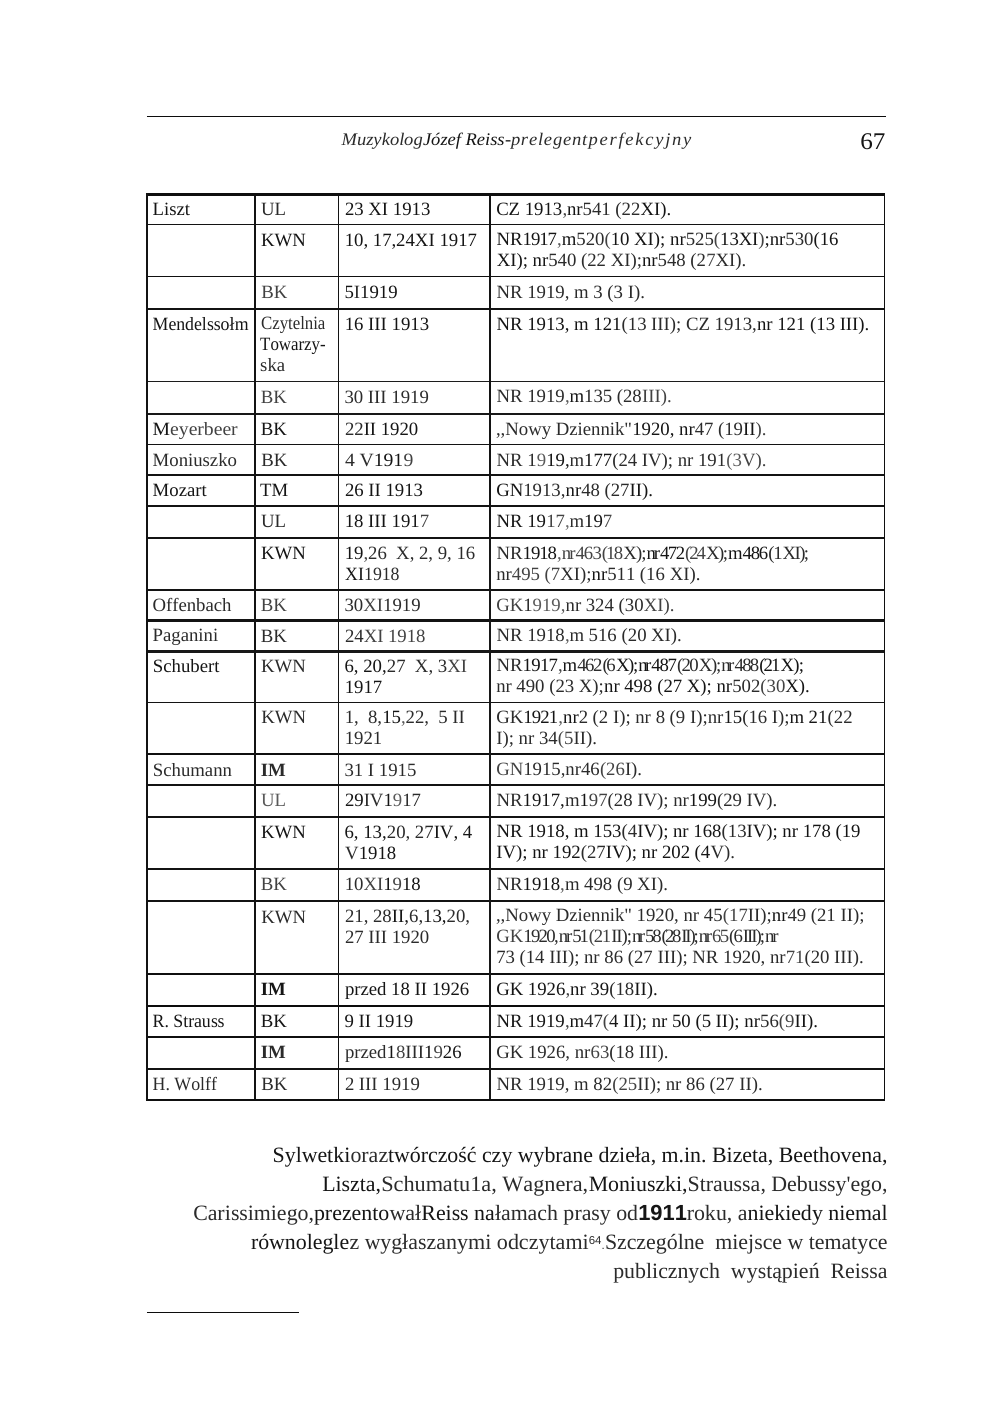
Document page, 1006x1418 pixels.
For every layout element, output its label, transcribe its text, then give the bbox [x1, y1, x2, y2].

table_cell Meyerbeer [148, 415, 254, 443]
table_cell NR1918,m 498 (9 XI). [491, 870, 884, 900]
table_cell ,,Nowy Dziennik" 1920, nr 45(17II);nr49 (21 II); GK1920,nr51(21II);nr58(28II);nr65(6III);nr 73 (14 III); nr 86 (27 III); NR 1920, nr71(20 III). [491, 902, 884, 973]
table_cell NR 1919,m47(4 II); nr 50 (5 II); nr56(9II). [491, 1007, 884, 1036]
table_cell 21, 28II,6,13,20, 27 III 1920 [339, 902, 489, 973]
table_cell Schubert [148, 653, 254, 701]
table_cell GK 1926, nr63(18 III). [491, 1038, 884, 1068]
table_cell 10, 17,24XI 1917 [339, 225, 489, 276]
table_cell BK [256, 870, 338, 900]
table_cell IM [256, 755, 338, 784]
table_cell Mendelssołm [148, 310, 254, 381]
table_cell 26 II 1913 [339, 476, 489, 505]
table_cell NR 1918,m 516 (20 XI). [491, 622, 884, 650]
table_header Liszt [148, 196, 254, 224]
table_cell CzytelniaTowarzy-ska [256, 310, 338, 381]
table_cell 31 I 1915 [339, 755, 489, 784]
table_cell [148, 1038, 254, 1068]
table_cell 16 III 1913 [339, 310, 489, 381]
text Sylwetkioraztwórczość czy wybrane dzieła, m.in. Bizeta, Beethovena, Liszta,Schumatu1a, Wagnera,Moniuszki,Straussa, Debussy'ego, Carissimiego,prezento­wałReiss nałamach prasy od1911roku, aniekiedy niemal równoleglez wygłasza­nymi odczytami64.Szczególne miejsce w tematyce publicznych wystąpień Reissa [148, 1142, 888, 1283]
table_cell KWN [256, 818, 338, 868]
table_cell NR1917,m462(6X);nr487(20X);nr488(21X); nr 490 (23 X);nr 498 (27 X); nr502(30X). [491, 653, 884, 701]
table_cell 2 III 1919 [339, 1070, 489, 1099]
table_cell Schumann [148, 755, 254, 784]
table_cell BK [256, 415, 338, 443]
table_cell BK [256, 591, 338, 619]
table_cell KWN [256, 703, 338, 753]
table_cell [148, 539, 254, 589]
table_cell R. Strauss [148, 1007, 254, 1036]
table_cell 22II 1920 [339, 415, 489, 443]
table_cell BK [256, 1070, 338, 1099]
table_cell 9 II 1919 [339, 1007, 489, 1036]
table_cell 29IV1917 [339, 786, 489, 816]
table_cell 1, 8,15,22, 5 II 1921 [339, 703, 489, 753]
table_cell [148, 507, 254, 537]
table_cell 5I1919 [339, 277, 489, 308]
table_cell GK 1926,nr 39(18II). [491, 975, 884, 1005]
table_cell Paganini [148, 622, 254, 650]
table_cell KWN [256, 539, 338, 589]
table_cell NR1918,nr463(18X);nr472(24X);m486(1XI); nr495 (7XI);nr511 (16 XI). [491, 539, 884, 589]
table_cell Mozart [148, 476, 254, 505]
table_cell UL [256, 786, 338, 816]
table_cell IM [256, 975, 338, 1005]
text MuzykologJózef Reiss-prelegentperfekcyjny 67 [341, 85, 899, 154]
table_cell BK [256, 382, 338, 413]
table_header UL [256, 196, 338, 224]
table_cell [148, 703, 254, 753]
table_cell ,,Nowy Dziennik"1920, nr47 (19II). [491, 415, 884, 443]
table_cell NR 1917,m197 [491, 507, 884, 537]
table_cell GK1919,nr 324 (30XI). [491, 591, 884, 619]
table_cell NR1917,m197(28 IV); nr199(29 IV). [491, 786, 884, 816]
table_cell GK1921,nr2 (2 I); nr 8 (9 I);nr15(16 I);m 21(22 I); nr 34(5II). [491, 703, 884, 753]
table_cell GN1913,nr48 (27II). [491, 476, 884, 505]
table_cell H. Wolff [148, 1070, 254, 1099]
table_cell TM [256, 476, 338, 505]
table_cell NR 1919, m 82(25II); nr 86 (27 II). [491, 1070, 884, 1099]
table_cell UL [256, 507, 338, 537]
table_cell BK [256, 622, 338, 650]
table_header 23 XI 1913 [339, 196, 489, 224]
table_cell Moniuszko [148, 445, 254, 474]
table_cell 4 V1919 [339, 445, 489, 474]
table_cell KWN [256, 902, 338, 973]
table_cell NR 1919, m 3 (3 I). [491, 277, 884, 308]
table_cell 18 III 1917 [339, 507, 489, 537]
table_cell [148, 975, 254, 1005]
table_cell NR 1919,m177(24 IV); nr 191(3V). [491, 445, 884, 474]
table_cell BK [256, 1007, 338, 1036]
table_cell [148, 382, 254, 413]
table_header CZ 1913,nr541 (22XI). [491, 196, 884, 224]
table_cell [148, 225, 254, 276]
table_cell BK [256, 445, 338, 474]
table_cell IM [256, 1038, 338, 1068]
table_cell Offenbach [148, 591, 254, 619]
table_cell [148, 902, 254, 973]
table_cell [148, 786, 254, 816]
table_cell GN1915,nr46(26I). [491, 755, 884, 784]
table_cell KWN [256, 653, 338, 701]
table_cell NR1917,m520(10 XI); nr525(13XI);nr530(16 XI); nr540 (22 XI);nr548 (27XI). [491, 225, 884, 276]
table_cell 24XI 1918 [339, 622, 489, 650]
table_cell [148, 277, 254, 308]
table_cell 30 III 1919 [339, 382, 489, 413]
table_cell przed18III1926 [339, 1038, 489, 1068]
table_cell BK [256, 277, 338, 308]
table_cell KWN [256, 225, 338, 276]
table_cell NR 1918, m 153(4IV); nr 168(13IV); nr 178 (19 IV); nr 192(27IV); nr 202 (4V). [491, 818, 884, 868]
table_cell [148, 870, 254, 900]
table_cell 6, 13,20, 27IV, 4 V1918 [339, 818, 489, 868]
table_cell 6, 20,27 X, 3XI 1917 [339, 653, 489, 701]
table_cell 10XI1918 [339, 870, 489, 900]
table_cell 30XI1919 [339, 591, 489, 619]
table_cell NR 1913, m 121(13 III); CZ 1913,nr 121 (13 III). [491, 310, 884, 381]
table_cell [148, 818, 254, 868]
table_cell 19,26 X, 2, 9, 16 XI1918 [339, 539, 489, 589]
table_cell przed 18 II 1926 [339, 975, 489, 1005]
table_cell NR 1919,m135 (28III). [491, 382, 884, 413]
